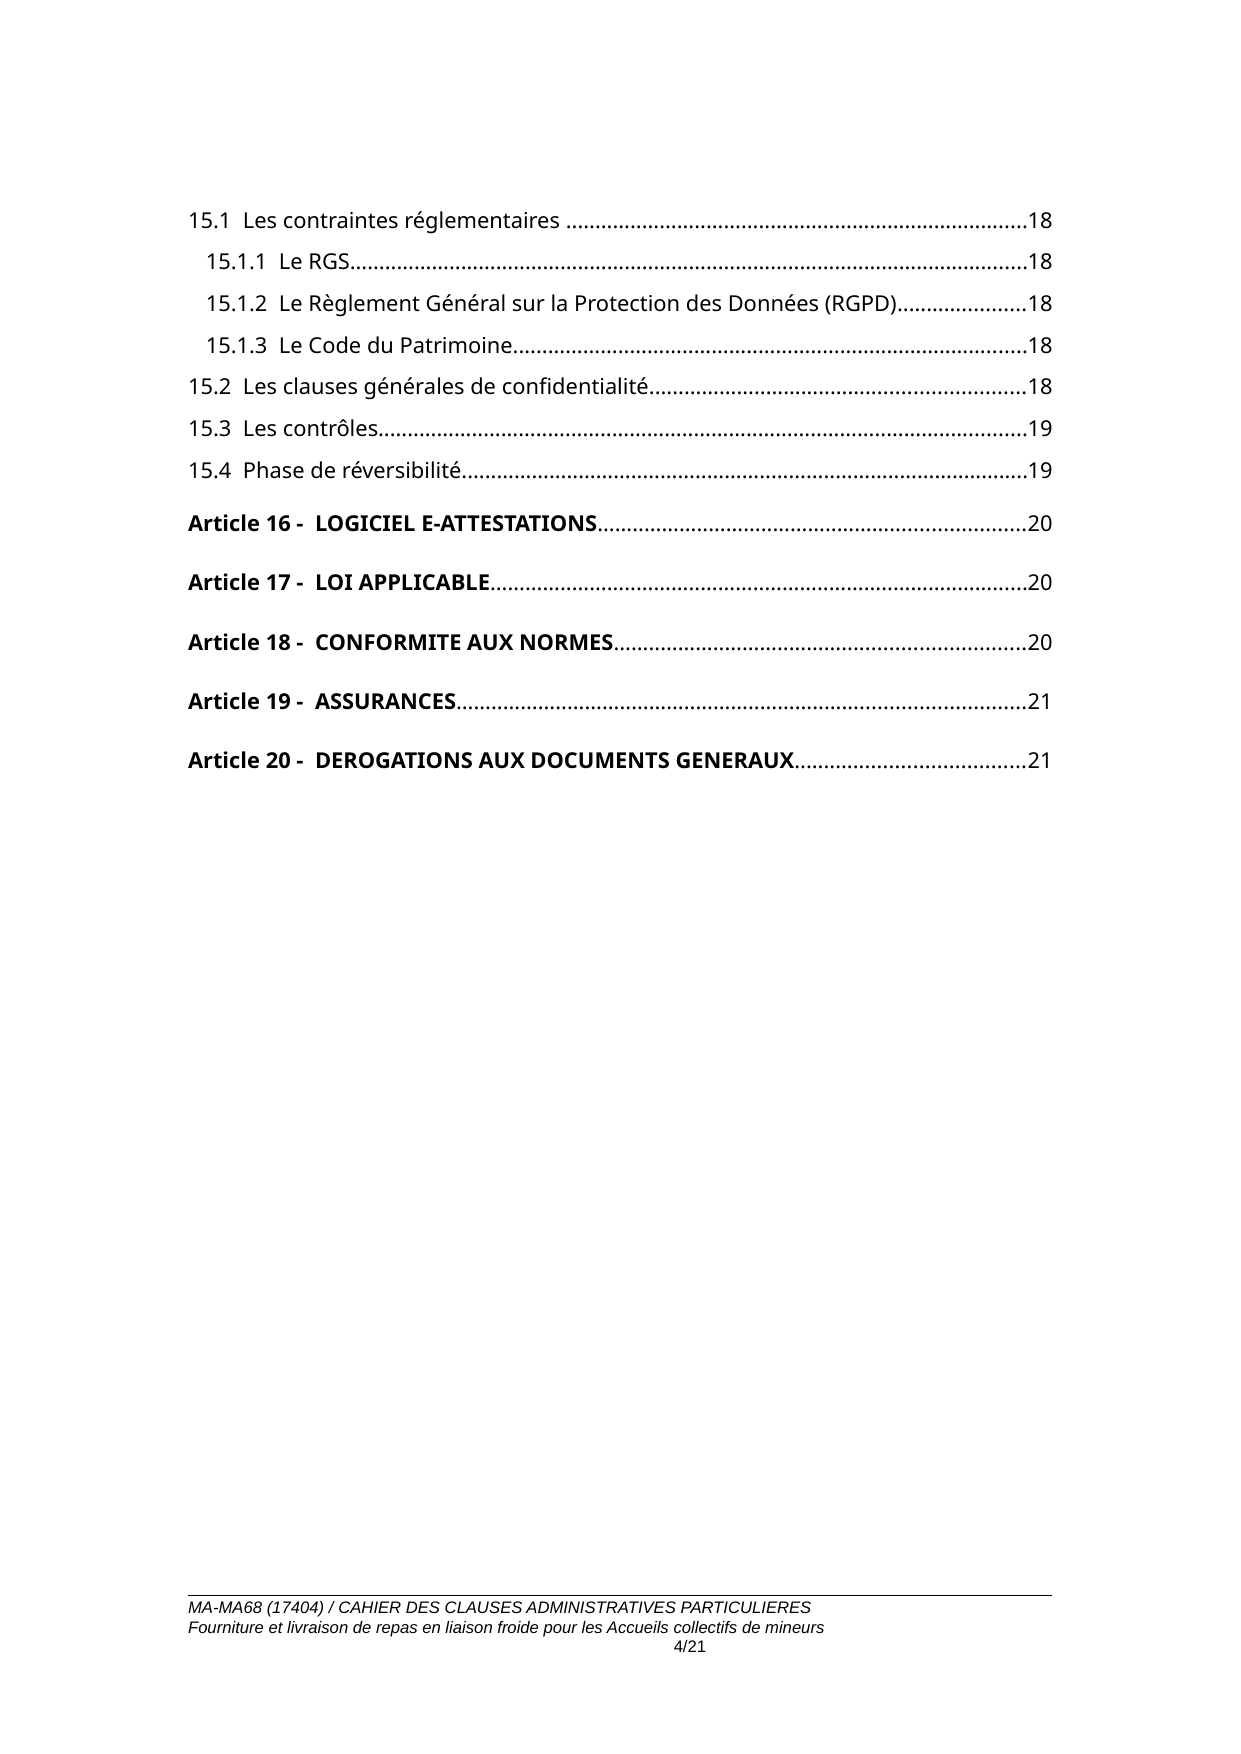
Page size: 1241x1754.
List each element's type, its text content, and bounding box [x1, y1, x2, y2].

text Article 18 - CONFORMITE AUX NORMES 20 [188, 627, 1052, 656]
text Article 19 - ASSURANCES 21 [188, 686, 1052, 716]
text 15.3 Les contrôles 19 [188, 413, 1052, 443]
text Article 17 - LOI APPLICABLE 20 [188, 567, 1052, 597]
text 15.1.2 Le Règlement Général sur la Protection des Données (RGPD) 18 [206, 288, 1052, 318]
text 15.1.1 Le RGS 18 [206, 246, 1052, 276]
text 15.4 Phase de réversibilité 19 [188, 454, 1052, 484]
text 15.1.3 Le Code du Patrimoine 18 [206, 329, 1052, 359]
text 15.2 Les clauses générales de confidentialité 18 [188, 371, 1052, 401]
text 15.1 Les contraintes réglementaires 18 [188, 204, 1052, 234]
text Article 20 - DEROGATIONS AUX DOCUMENTS GENERAUX 21 [188, 745, 1052, 775]
text Article 16 - LOGICIEL E-ATTESTATIONS 20 [188, 508, 1052, 538]
